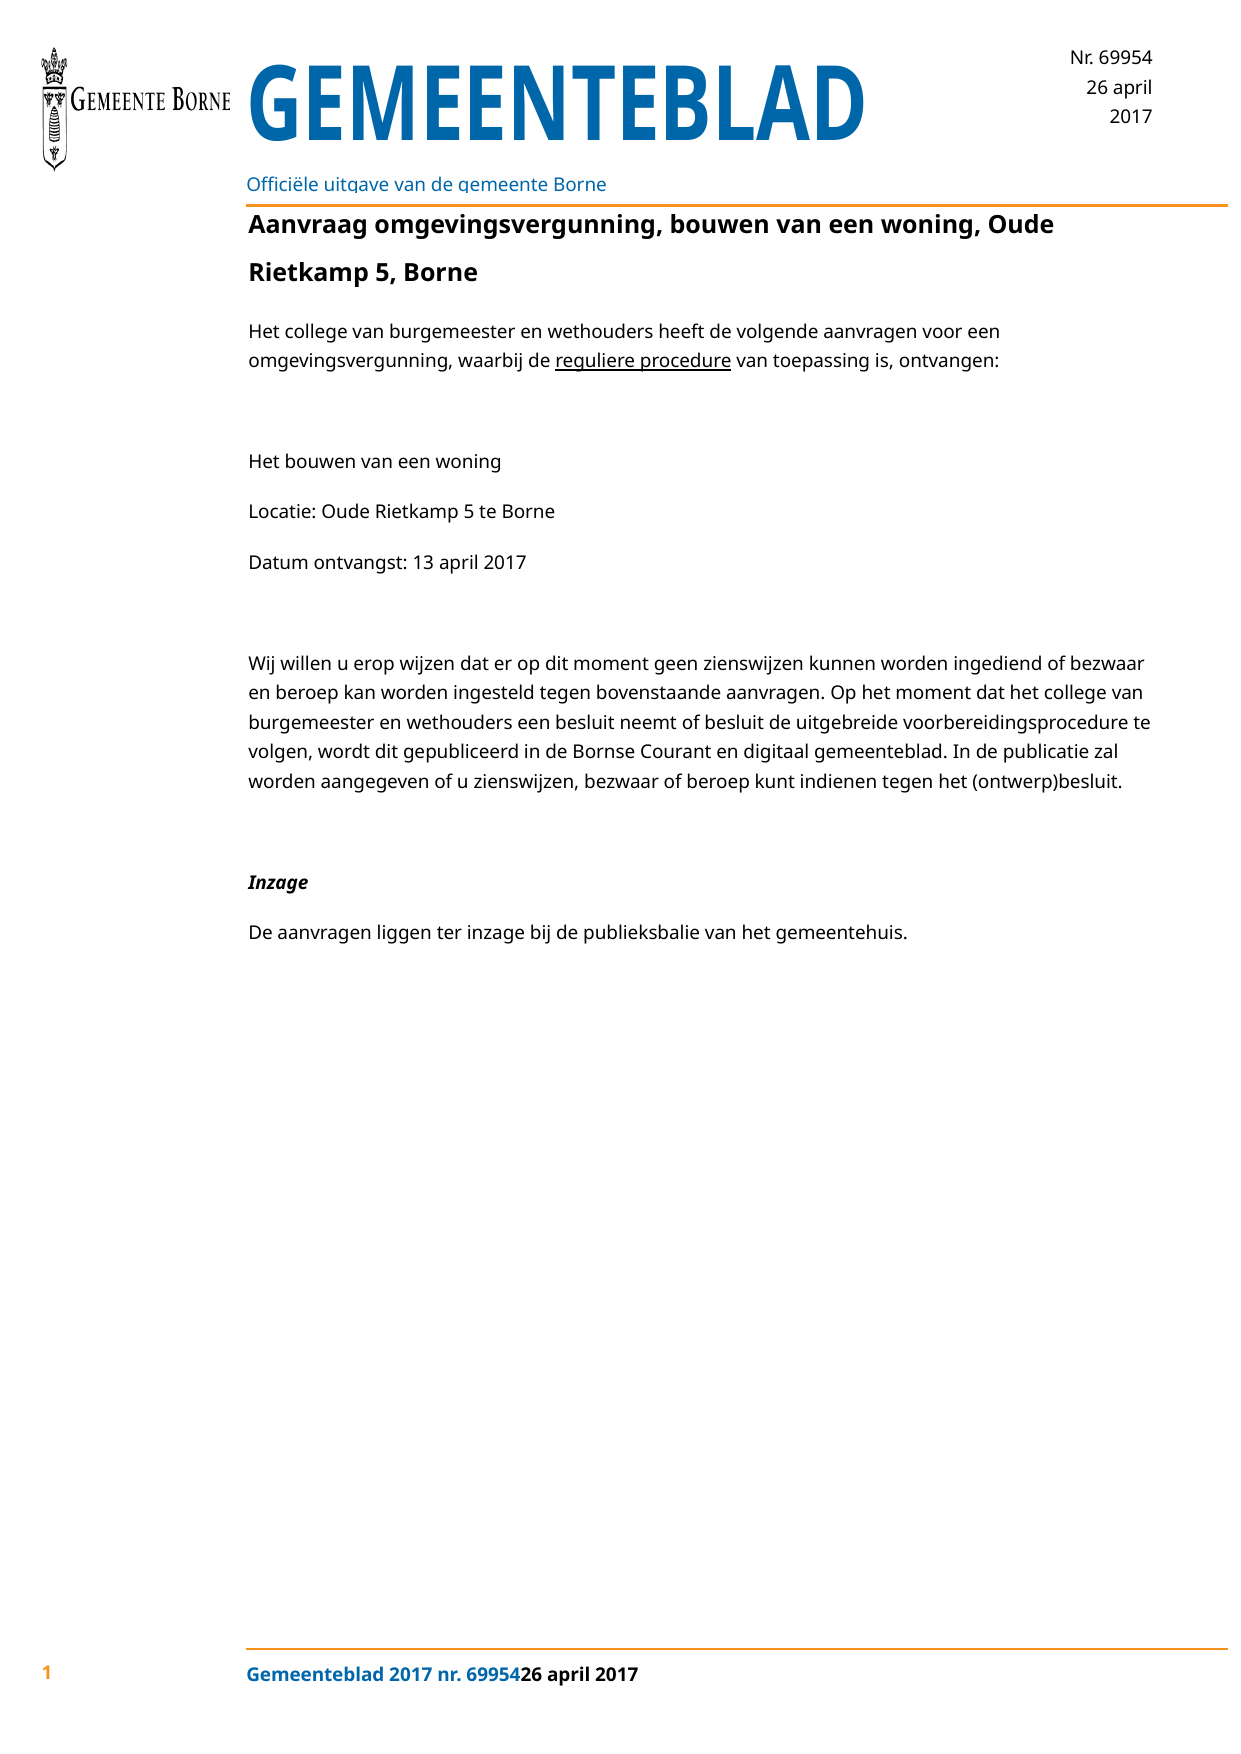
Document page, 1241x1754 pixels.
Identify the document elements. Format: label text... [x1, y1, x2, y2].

text Locatie: Oude Rietkamp 5 te Borne [248, 499, 1152, 524]
text Het bouwen van een woning [248, 448, 1152, 474]
text Wij willen u erop wijzen dat er op dit moment geen zienswijzen kunnen worden ingediend of bezwaar en beroep kan worden ingesteld tegen bovenstaande aanvragen. Op het moment dat het college van burgemeester en wethouders een besluit neemt of besluit de uitgebreide voorbereidingsprocedure te volgen, wordt dit gepubliceerd in de Bornse Courant en digitaal gemeenteblad. In de publicatie zal worden aangegeven of u zienswijzen, bezwaar of beroep kunt indienen tegen het (ontwerp)besluit. [248, 650, 1152, 794]
text Aanvraag omgevingsvergunning, bouwen van een woning, Oude Rietkamp 5, Borne [248, 207, 1152, 288]
picture [41, 47, 231, 172]
text Het college van burgemeester en wethouders heeft de volgende aanvragen voor een omgevingsvergunning, waarbij de reguliere procedure van toepassing is, ontvangen: [248, 318, 1152, 373]
text Inzage [248, 869, 1152, 895]
text De aanvragen liggen ter inzage bij de publieksbalie van het gemeentehuis. [248, 919, 1152, 945]
text Datum ontvangst: 13 april 2017 [248, 549, 1152, 575]
